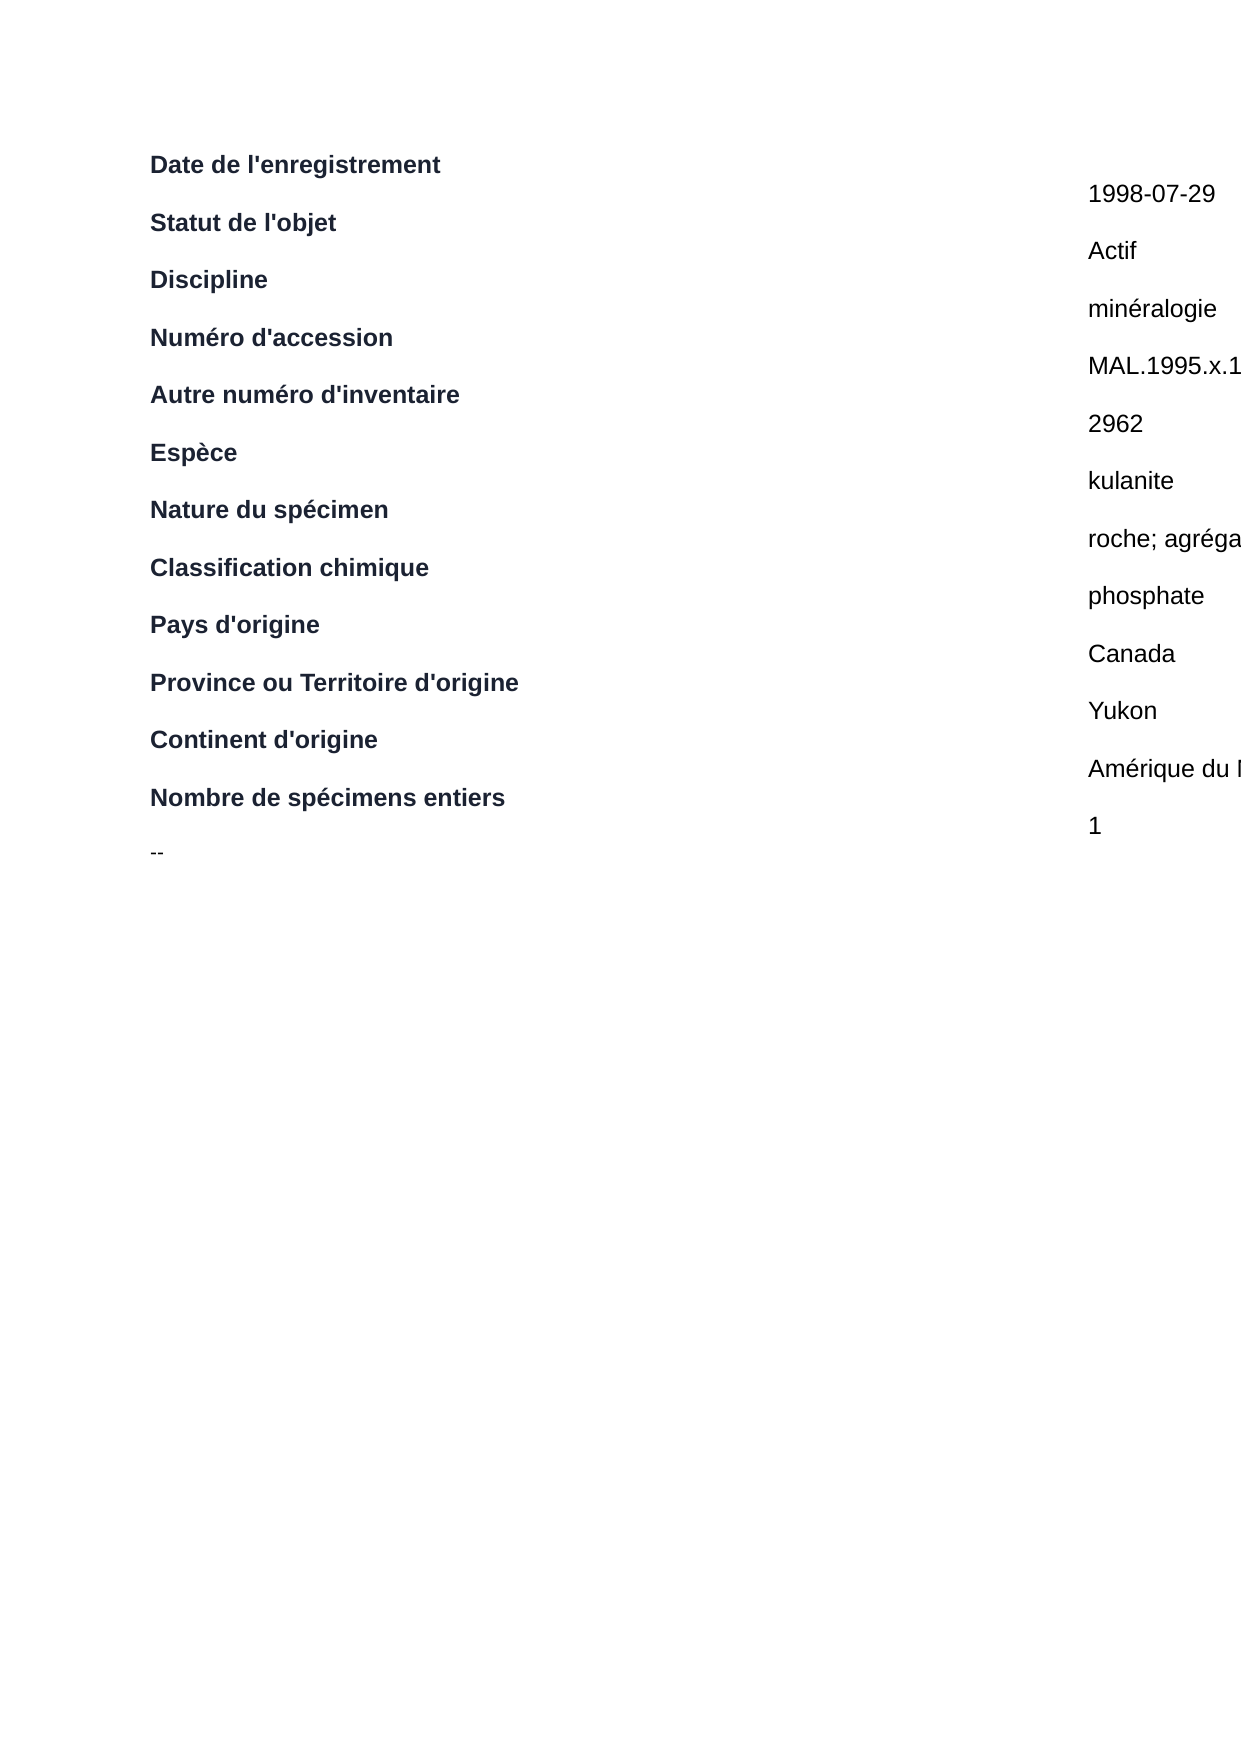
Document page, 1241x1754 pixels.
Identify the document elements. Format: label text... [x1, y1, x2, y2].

text 2962 [1088, 409, 1240, 437]
text MAL.1995.x.1065 [1088, 351, 1240, 380]
text Autre numéro d'inventaire [150, 380, 1090, 409]
text Date de l'enregistrement [150, 150, 1090, 179]
text Pays d'origine [150, 610, 1090, 639]
text Actif [1088, 236, 1240, 265]
text Nombre de spécimens entiers [150, 782, 1090, 811]
text Discipline [150, 265, 1090, 294]
text Statut de l'objet [150, 207, 1090, 236]
text minéralogie [1088, 294, 1240, 322]
text Classification chimique [150, 552, 1090, 581]
text Province ou Territoire d'origine [150, 667, 1090, 696]
text Numéro d'accession [150, 322, 1090, 351]
text Yukon [1088, 696, 1240, 725]
text Amérique du Nord [1088, 754, 1240, 782]
text Espèce [150, 437, 1090, 466]
text -- [150, 840, 1090, 864]
text phosphate [1088, 581, 1240, 610]
text Continent d'origine [150, 725, 1090, 754]
text roche; agrégat; cristal [1088, 524, 1240, 552]
text kulanite [1088, 466, 1240, 495]
text Nature du spécimen [150, 495, 1090, 524]
text Canada [1088, 639, 1240, 667]
text 1998-07-29 [1088, 179, 1240, 207]
text 1 [1088, 811, 1240, 840]
